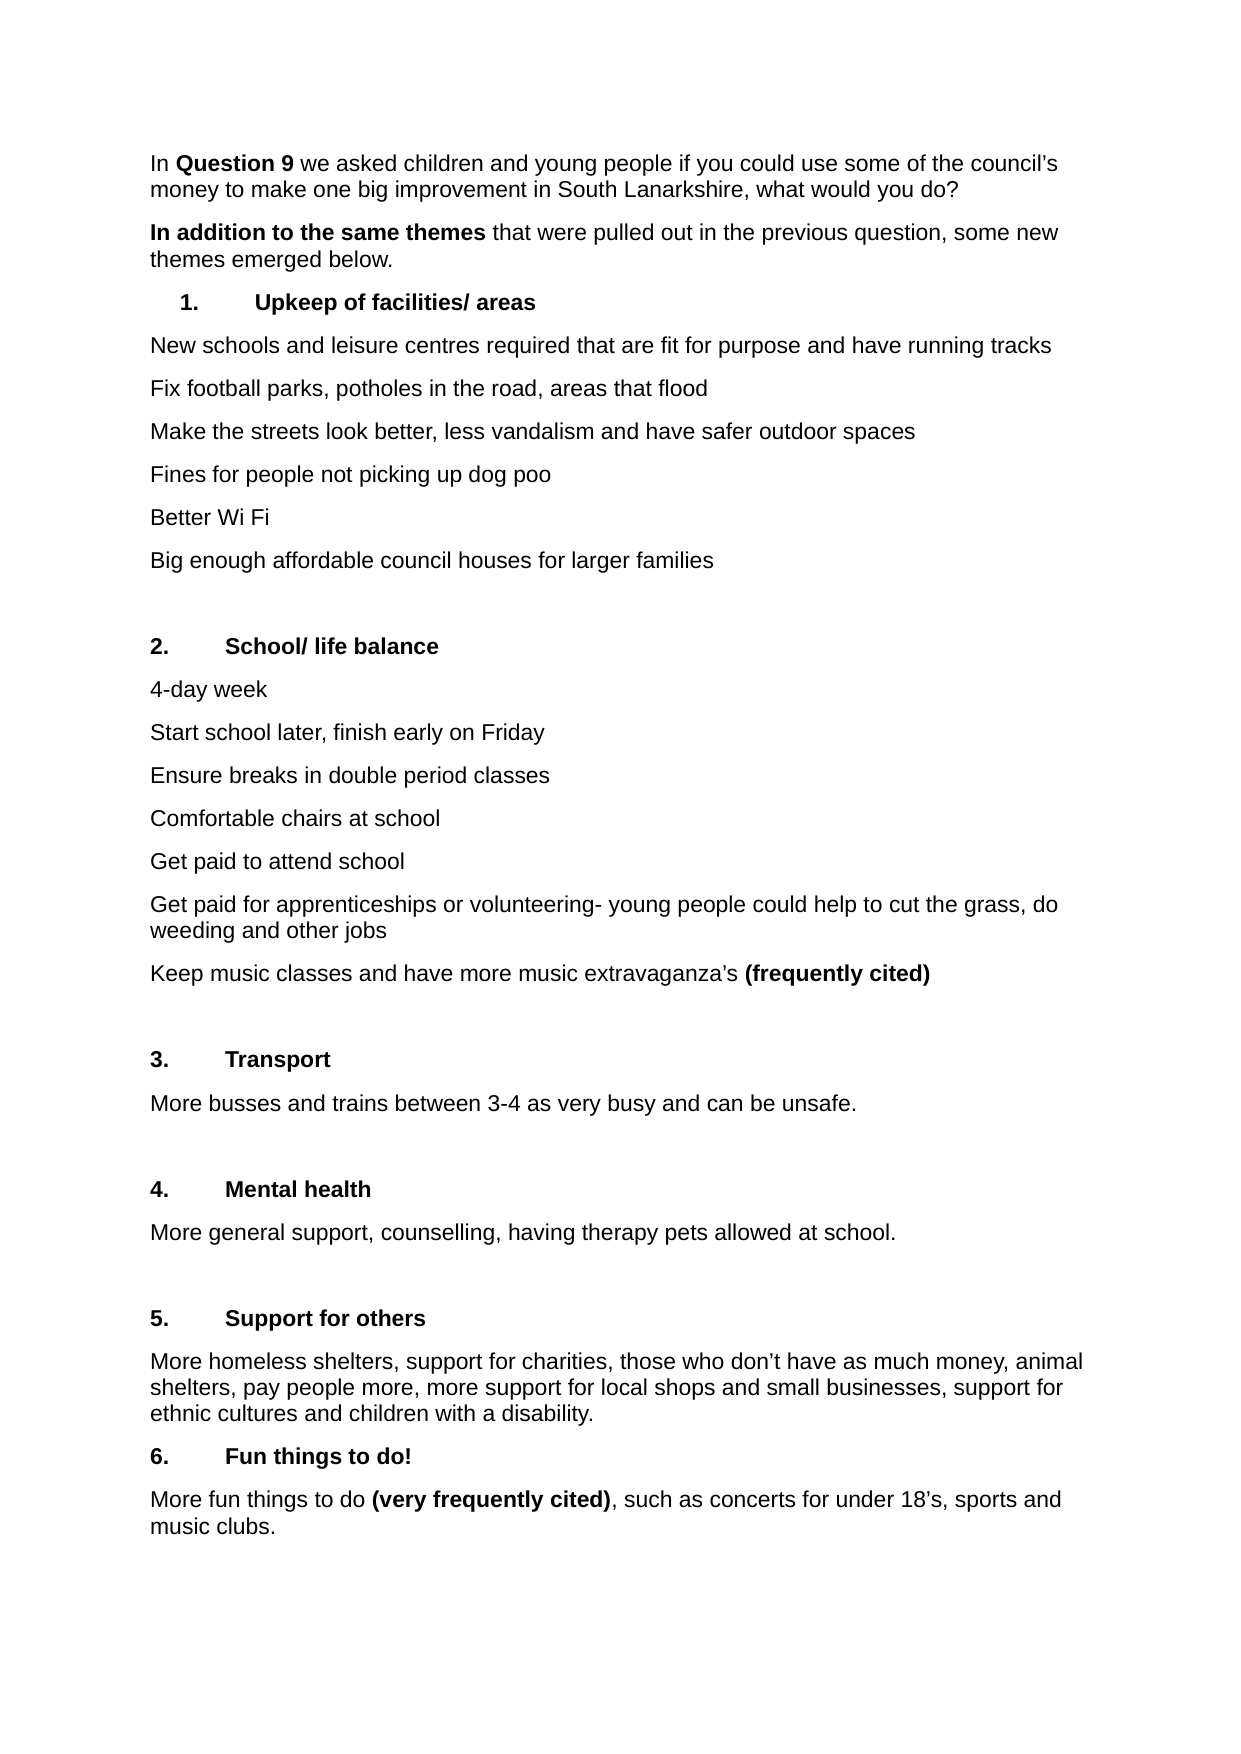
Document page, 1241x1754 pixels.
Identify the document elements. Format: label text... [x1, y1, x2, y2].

list Fun things to do! [150, 1443, 1090, 1470]
text Big enough affordable council houses for larger families [150, 547, 1090, 573]
text In Question 9 we asked children and young people if you could use some of the council’s money to make one big improvement in South Lanarkshire, what would you do? [150, 150, 1090, 203]
text New schools and leisure centres required that are fit for purpose and have running tracks [150, 332, 1090, 358]
text Keep music classes and have more music extravaganza’s (frequently cited) [150, 960, 1090, 987]
text Get paid for apprenticeships or volunteering- young people could help to cut the grass, do weeding and other jobs [150, 891, 1090, 944]
text In addition to the same themes that were pulled out in the previous question, some new themes emerged below. [150, 219, 1090, 272]
list Support for others [150, 1304, 1090, 1331]
text Ensure breaks in double period classes [150, 762, 1090, 788]
text More fun things to do (very frequently cited), such as concerts for under 18’s, sports and music clubs. [150, 1486, 1090, 1539]
text Fix football parks, potholes in the road, areas that flood [150, 375, 1090, 401]
text Get paid to attend school [150, 848, 1090, 874]
text Make the streets look better, less vandalism and have safer outdoor spaces [150, 418, 1090, 444]
text Fines for people not picking up dog poo [150, 461, 1090, 487]
list Mental health [150, 1176, 1090, 1202]
list Upkeep of facilities/ areas [179, 289, 1090, 315]
list Transport [150, 1046, 1090, 1073]
text 4-day week [150, 676, 1090, 702]
text More homeless shelters, support for charities, those who don’t have as much money, animal shelters, pay people more, more support for local shops and small businesses, support for ethnic cultures and children with a disability. [150, 1348, 1090, 1427]
text Start school later, finish early on Friday [150, 719, 1090, 745]
text Comfortable chairs at school [150, 805, 1090, 831]
text Better Wi Fi [150, 504, 1090, 530]
text More busses and trains between 3-4 as very busy and can be unsafe. [150, 1089, 1090, 1116]
text More general support, counselling, having therapy pets allowed at school. [150, 1218, 1090, 1245]
list School/ life balance [150, 633, 1090, 659]
